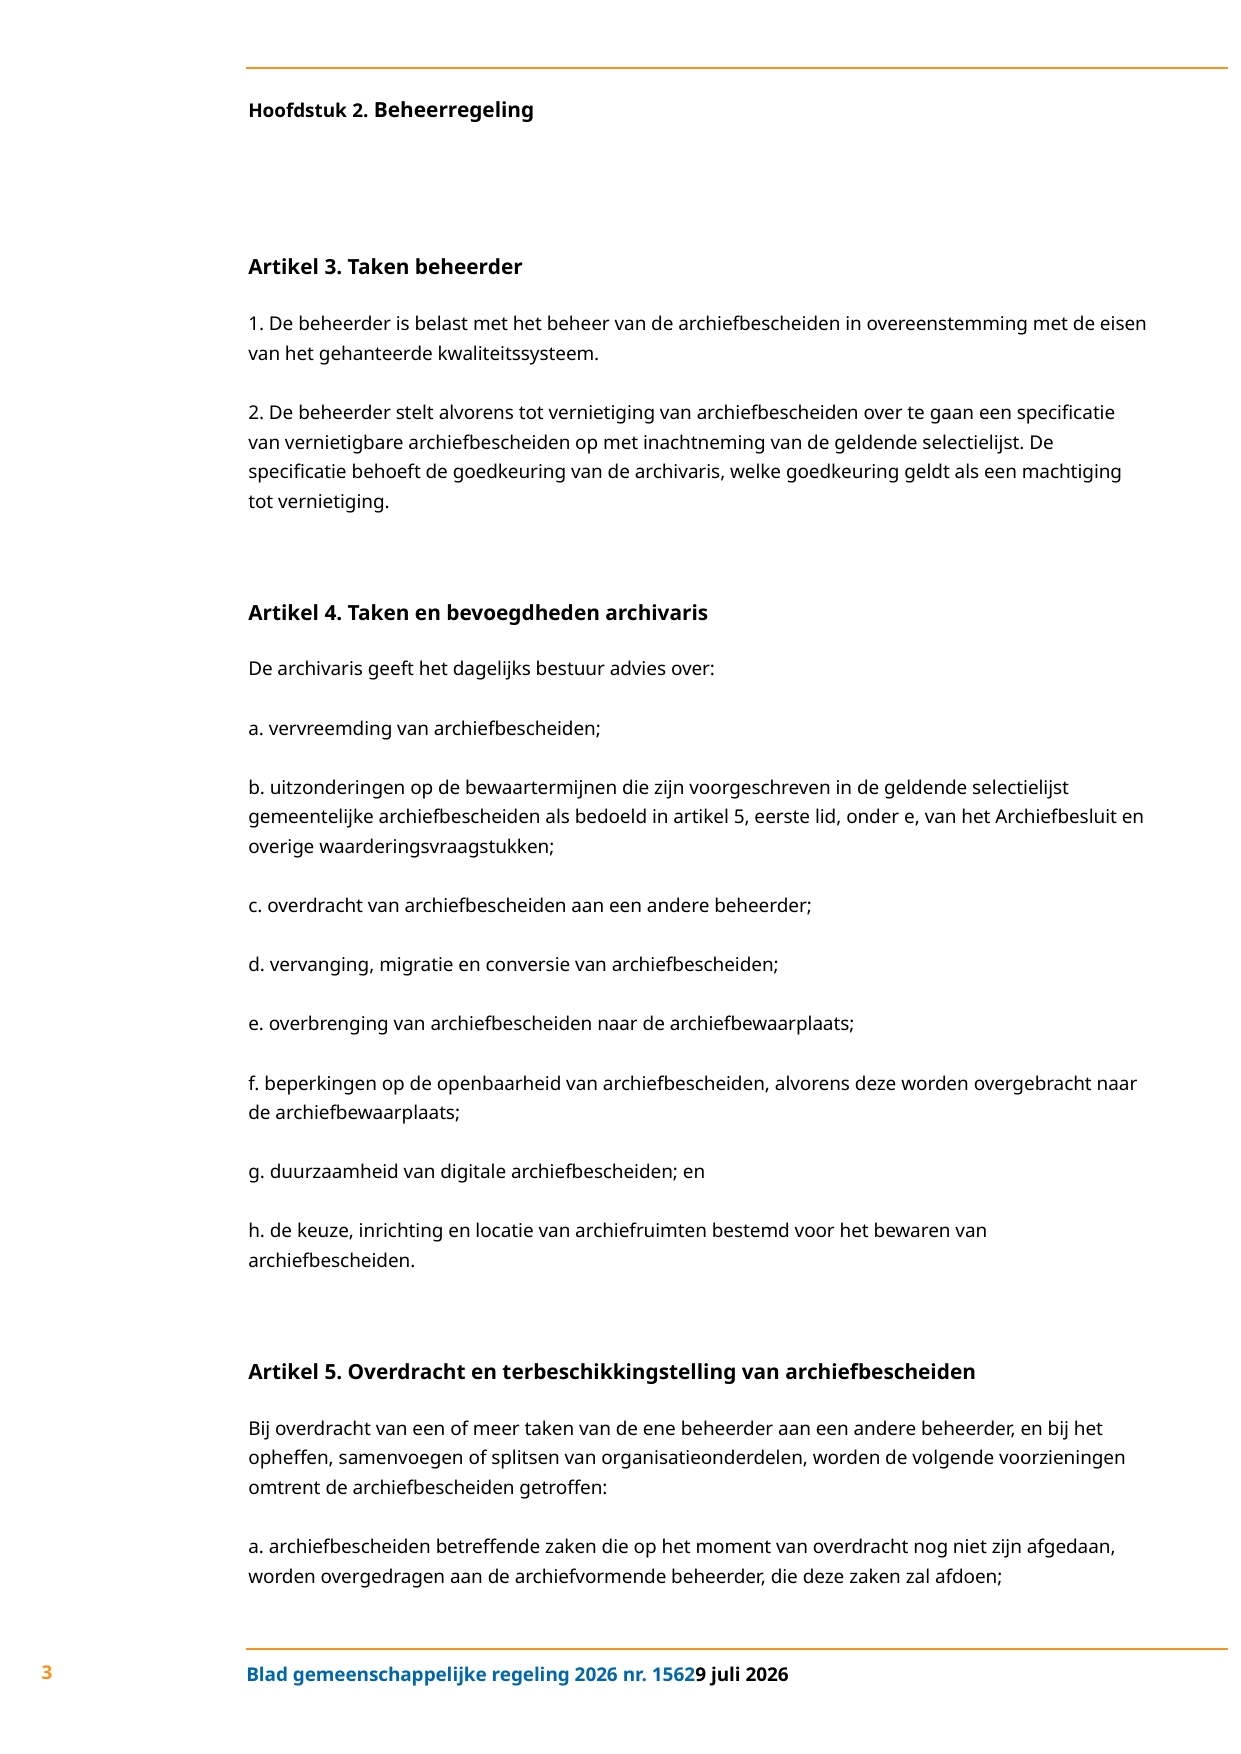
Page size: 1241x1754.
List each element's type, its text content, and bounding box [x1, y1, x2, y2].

text 2. De beheerder stelt alvorens tot vernietiging van archiefbescheiden over te gaan een specificatie van vernietigbare archiefbescheiden op met inachtneming van de geldende selectielijst. De specificatie behoeft de goedkeuring van de archivaris, welke goedkeuring geldt als een machtiging tot vernietiging. [248, 399, 1152, 514]
text Artikel 3. Taken beheerder [248, 252, 1152, 281]
text a. archiefbescheiden betreffende zaken die op het moment van overdracht nog niet zijn afgedaan, worden overgedragen aan de archiefvormende beheerder, die deze zaken zal afdoen; [248, 1533, 1152, 1588]
text g. duurzaamheid van digitale archiefbescheiden; en [248, 1158, 1152, 1184]
text Artikel 5. Overdracht en terbeschikkingstelling van archiefbescheiden [248, 1357, 1152, 1385]
text f. beperkingen op de openbaarheid van archiefbescheiden, alvorens deze worden overgebracht naar de archiefbewaarplaats; [248, 1070, 1152, 1125]
picture [41, 47, 231, 172]
text a. vervreemding van archiefbescheiden; [248, 715, 1152, 741]
text Hoofdstuk 2. Beheerregeling [248, 95, 1152, 123]
text Artikel 4. Taken en bevoegdheden archivaris [248, 598, 1152, 626]
text h. de keuze, inrichting en locatie van archiefruimten bestemd voor het bewaren van archiefbescheiden. [248, 1218, 1152, 1273]
text d. vervanging, migratie en conversie van archiefbescheiden; [248, 951, 1152, 977]
text Bij overdracht van een of meer taken van de ene beheerder aan een andere beheerder, en bij het opheffen, samenvoegen of splitsen van organisatieonderdelen, worden de volgende voorzieningen omtrent de archiefbescheiden getroffen: [248, 1415, 1152, 1500]
text e. overbrenging van archiefbescheiden naar de archiefbewaarplaats; [248, 1011, 1152, 1036]
text 1. De beheerder is belast met het beheer van de archiefbescheiden in overeenstemming met de eisen van het gehanteerde kwaliteitssysteem. [248, 311, 1152, 366]
text De archivaris geeft het dagelijks bestuur advies over: [248, 656, 1152, 681]
text b. uitzonderingen op de bewaartermijnen die zijn voorgeschreven in de geldende selectielijst gemeentelijke archiefbescheiden als bedoeld in artikel 5, eerste lid, onder e, van het Archiefbesluit en overige waarderingsvraagstukken; [248, 774, 1152, 859]
text c. overdracht van archiefbescheiden aan een andere beheerder; [248, 892, 1152, 918]
